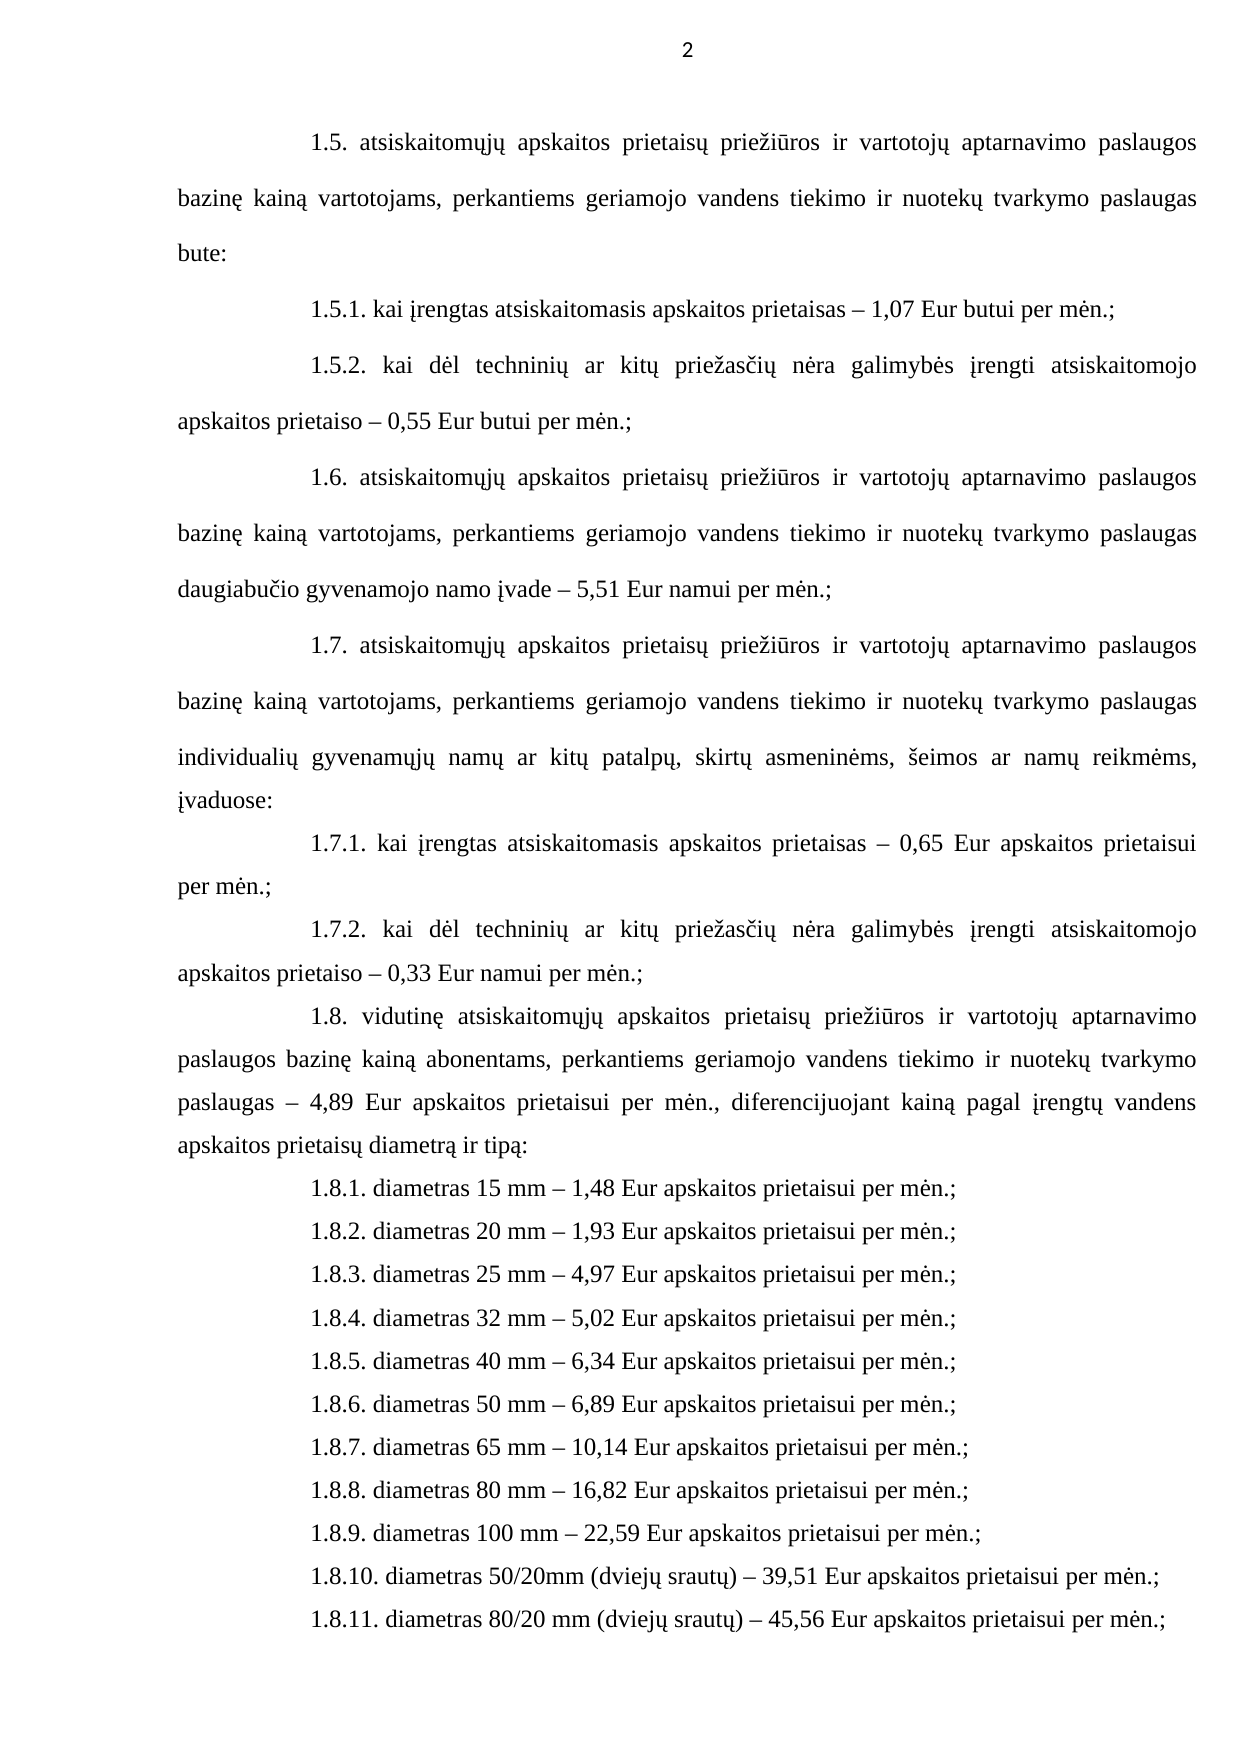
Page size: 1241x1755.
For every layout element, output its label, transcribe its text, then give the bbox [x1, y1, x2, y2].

text 1.8.8. diametras 80 mm – 16,82 Eur apskaitos prietaisui per mėn.; [177, 1475, 1198, 1504]
text 1.8.4. diametras 32 mm – 5,02 Eur apskaitos prietaisui per mėn.; [177, 1303, 1198, 1331]
text 1.8.3. diametras 25 mm – 4,97 Eur apskaitos prietaisui per mėn.; [177, 1259, 1198, 1288]
text 1.5.2. kai dėl techninių ar kitų priežasčių nėra galimybės įrengti atsiskaitomojo apskaitos prietaiso – 0,55 Eur butui per mėn.; [177, 342, 1198, 435]
text 1.8. vidutinę atsiskaitomųjų apskaitos prietaisų priežiūros ir vartotojų aptarnavimo paslaugos bazinę kainą abonentams, perkantiems geriamojo vandens tiekimo ir nuotekų tvarkymo paslaugas – 4,89 Eur apskaitos prietaisui per mėn., diferencijuojant kainą pagal įrengtų vandens apskaitos prietaisų diametrą ir tipą: [177, 1001, 1198, 1159]
text 1.8.11. diametras 80/20 mm (dviejų srautų) – 45,56 Eur apskaitos prietaisui per mėn.; [177, 1604, 1198, 1633]
text 1.8.7. diametras 65 mm – 10,14 Eur apskaitos prietaisui per mėn.; [177, 1432, 1198, 1461]
text 1.8.1. diametras 15 mm – 1,48 Eur apskaitos prietaisui per mėn.; [177, 1173, 1198, 1202]
text 1.8.9. diametras 100 mm – 22,59 Eur apskaitos prietaisui per mėn.; [177, 1518, 1198, 1547]
text 1.7.1. kai įrengtas atsiskaitomasis apskaitos prietaisas – 0,65 Eur apskaitos prietaisui per mėn.; [177, 828, 1198, 900]
text 1.7.2. kai dėl techninių ar kitų priežasčių nėra galimybės įrengti atsiskaitomojo apskaitos prietaiso – 0,33 Eur namui per mėn.; [177, 914, 1198, 986]
text 1.7. atsiskaitomųjų apskaitos prietaisų priežiūros ir vartotojų aptarnavimo paslaugos bazinę kainą vartotojams, perkantiems geriamojo vandens tiekimo ir nuotekų tvarkymo paslaugas individualių gyvenamųjų namų ar kitų patalpų, skirtų asmeninėms, šeimos ar namų reikmėms, įvaduose: [177, 622, 1198, 814]
text 1.8.2. diametras 20 mm – 1,93 Eur apskaitos prietaisui per mėn.; [177, 1216, 1198, 1245]
text 1.5.1. kai įrengtas atsiskaitomasis apskaitos prietaisas – 1,07 Eur butui per mėn.; [177, 286, 1198, 323]
text 1.8.10. diametras 50/20mm (dviejų srautų) – 39,51 Eur apskaitos prietaisui per mėn.; [177, 1561, 1198, 1590]
text 1.5. atsiskaitomųjų apskaitos prietaisų priežiūros ir vartotojų aptarnavimo paslaugos bazinę kainą vartotojams, perkantiems geriamojo vandens tiekimo ir nuotekų tvarkymo paslaugas bute: [177, 118, 1198, 267]
text 1.8.5. diametras 40 mm – 6,34 Eur apskaitos prietaisui per mėn.; [177, 1346, 1198, 1374]
text 1.6. atsiskaitomųjų apskaitos prietaisų priežiūros ir vartotojų aptarnavimo paslaugos bazinę kainą vartotojams, perkantiems geriamojo vandens tiekimo ir nuotekų tvarkymo paslaugas daugiabučio gyvenamojo namo įvade – 5,51 Eur namui per mėn.; [177, 454, 1198, 603]
text 1.8.6. diametras 50 mm – 6,89 Eur apskaitos prietaisui per mėn.; [177, 1389, 1198, 1418]
